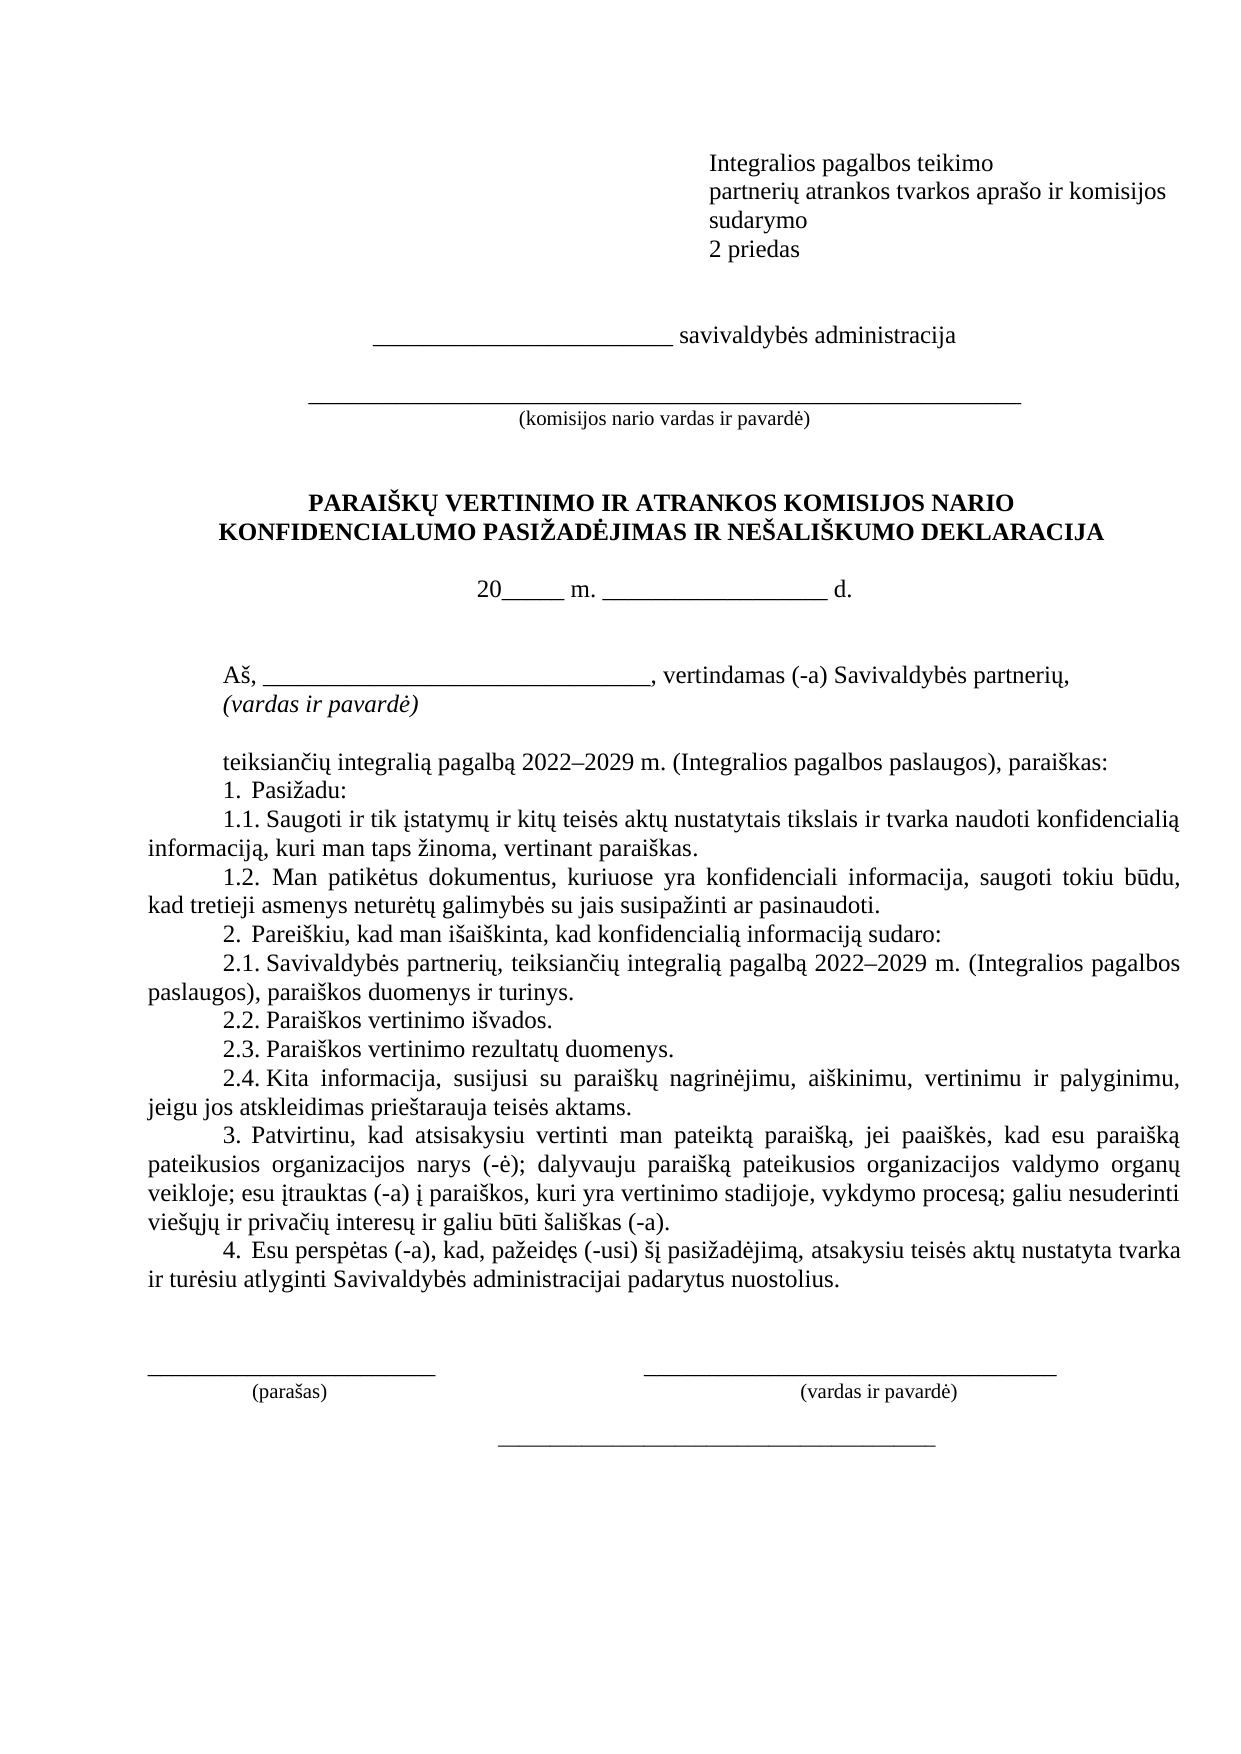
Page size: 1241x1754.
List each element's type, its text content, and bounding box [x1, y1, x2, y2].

text 1.2. Man patikėtus dokumentus, kuriuose yra konfidenciali informacija, saugoti tokiu būdu, kad tretieji asmenys neturėtų galimybės su jais susipažinti ar pasinaudoti. [148, 862, 1181, 919]
text 2.3. Paraiškos vertinimo rezultatų duomenys. [148, 1034, 1181, 1063]
text _______________________ _________________________________ [148, 1350, 1181, 1379]
text 4. Esu perspėtas (-a), kad, pažeidęs (-usi) šį pasižadėjimą, atsakysiu teisės aktų nustatyta tvarka ir turėsiu atlyginti Savivaldybės administracijai padarytus nuostolius. [148, 1235, 1181, 1293]
text (komisijos nario vardas ir pavardė) [148, 406, 1181, 430]
text 1. Pasižadu: [148, 775, 1181, 804]
text 2. Pareiškiu, kad man išaiškinta, kad konfidencialią informaciją sudaro: [148, 919, 1181, 948]
text ________________________ savivaldybės administracija [148, 320, 1181, 349]
text 2 priedas [709, 234, 1181, 263]
text 1.1. Saugoti ir tik įstatymų ir kitų teisės aktų nustatytais tikslais ir tvarka naudoti konfidencialią informaciją, kuri man taps žinoma, vertinant paraiškas. [148, 804, 1181, 862]
text 2.4. Kita informacija, susijusi su paraiškų nagrinėjimu, aiškinimu, vertinimu ir palyginimu, jeigu jos atskleidimas prieštarauja teisės aktams. [148, 1063, 1181, 1120]
text (parašas) (vardas ir pavardė) [148, 1379, 1181, 1403]
text partnerių atrankos tvarkos aprašo ir komisijos [709, 176, 1181, 205]
text Aš, _______________________________, vertindamas (-a) Savivaldybės partnerių, [148, 660, 1181, 689]
text KONFIDENCIALUMO PASIŽADĖJIMAS ir Nešališkumo deklaracija [148, 517, 1181, 545]
text Integralios pagalbos teikimo [709, 148, 1181, 176]
text sudarymo [709, 205, 1181, 234]
text teiksiančių integralią pagalbą 2022–2029 m. (Integralios pagalbos paslaugos), paraiškas: [148, 747, 1181, 775]
text 2.2. Paraiškos vertinimo išvados. [148, 1005, 1181, 1034]
text 20_____ m. __________________ d. [148, 574, 1181, 603]
text 2.1. Savivaldybės partnerių, teiksiančių integralią pagalbą 2022–2029 m. (Integralios pagalbos paslaugos), paraiškos duomenys ir turinys. [148, 948, 1181, 1005]
text –––––––––––––––––––––––––––––––––––––––––– [148, 1432, 1181, 1456]
text PARAIŠKŲ VERTINIMO IR atrankos KOMISIJOS nario [148, 488, 1181, 517]
text 3. Patvirtinu, kad atsisakysiu vertinti man pateiktą paraišką, jei paaiškės, kad esu paraišką pateikusios organizacijos narys (-ė); dalyvauju paraišką pateikusios organizacijos valdymo organų veikloje; esu įtrauktas (-a) į paraiškos, kuri yra vertinimo stadijoje, vykdymo procesą; galiu nesuderinti viešųjų ir privačių interesų ir galiu būti šališkas (-a). [148, 1120, 1181, 1235]
text _________________________________________________________ [148, 378, 1181, 406]
text (vardas ir pavardė) [148, 689, 1181, 718]
